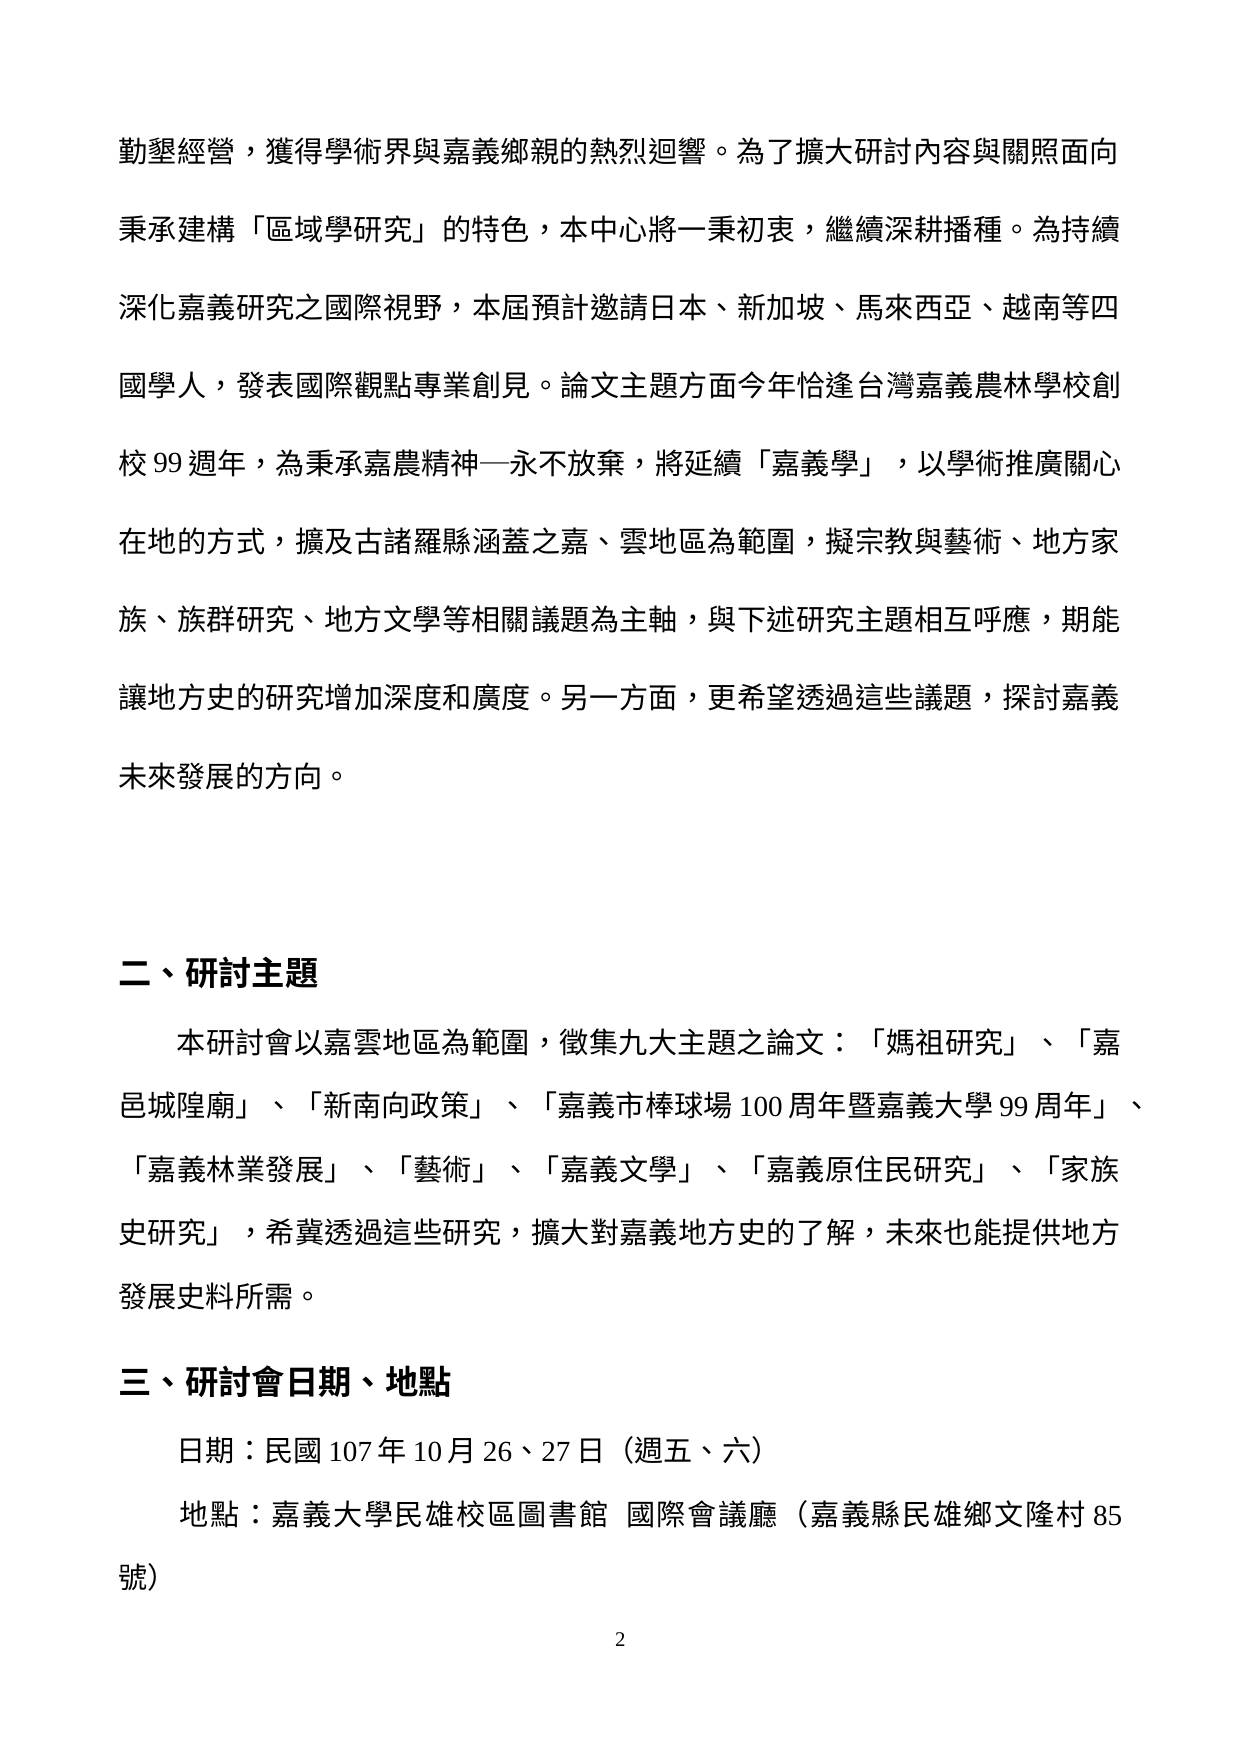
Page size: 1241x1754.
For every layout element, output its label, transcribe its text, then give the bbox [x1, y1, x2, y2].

text 二、研討主題 [118, 947, 1122, 995]
text 「嘉義研究學術研討會」在嘉義縣政府及各界人士的支持下，歷經十三屆勤墾經營，獲得學術界與嘉義鄉親的熱烈迴響。為了擴大研討內容與關照面向，秉承建構「區域學研究」的特色，本中心將一秉初衷，繼續深耕播種。為持續深化嘉義研究之國際視野，本屆預計邀請日本、新加坡、馬來西亞、越南等四國學人，發表國際觀點專業創見。論文主題方面今年恰逢台灣嘉義農林學校創校99週年，為秉承嘉農精神─永不放棄，將延續「嘉義學」，以學術推廣關心在地的方式，擴及古諸羅縣涵蓋之嘉、雲地區為範圍，擬宗教與藝術、地方家族、族群研究、地方文學等相關議題為主軸，與下述研究主題相互呼應，期能讓地方史的研究增加深度和廣度。另一方面，更希望透過這些議題，探討嘉義未來發展的方向。 [118, 108, 1122, 795]
text 本研討會以嘉雲地區為範圍，徵集九大主題之論文：「媽祖研究」、「嘉邑城隍廟」、「新南向政策」、「嘉義市棒球場100周年暨嘉義大學99周年」、「嘉義林業發展」、「藝術」、「嘉義文學」、「嘉義原住民研究」、「家族史研究」，希冀透過這些研究，擴大對嘉義地方史的了解，未來也能提供地方發展史料所需。 [118, 1019, 1122, 1316]
text 地點：嘉義大學民雄校區圖書館 國際會議廳（嘉義縣民雄鄉文隆村85號） [118, 1491, 1122, 1597]
text 日期：民國107年10月26、27日（週五、六） [118, 1428, 1122, 1470]
text 三、研討會日期、地點 [118, 1355, 1122, 1404]
